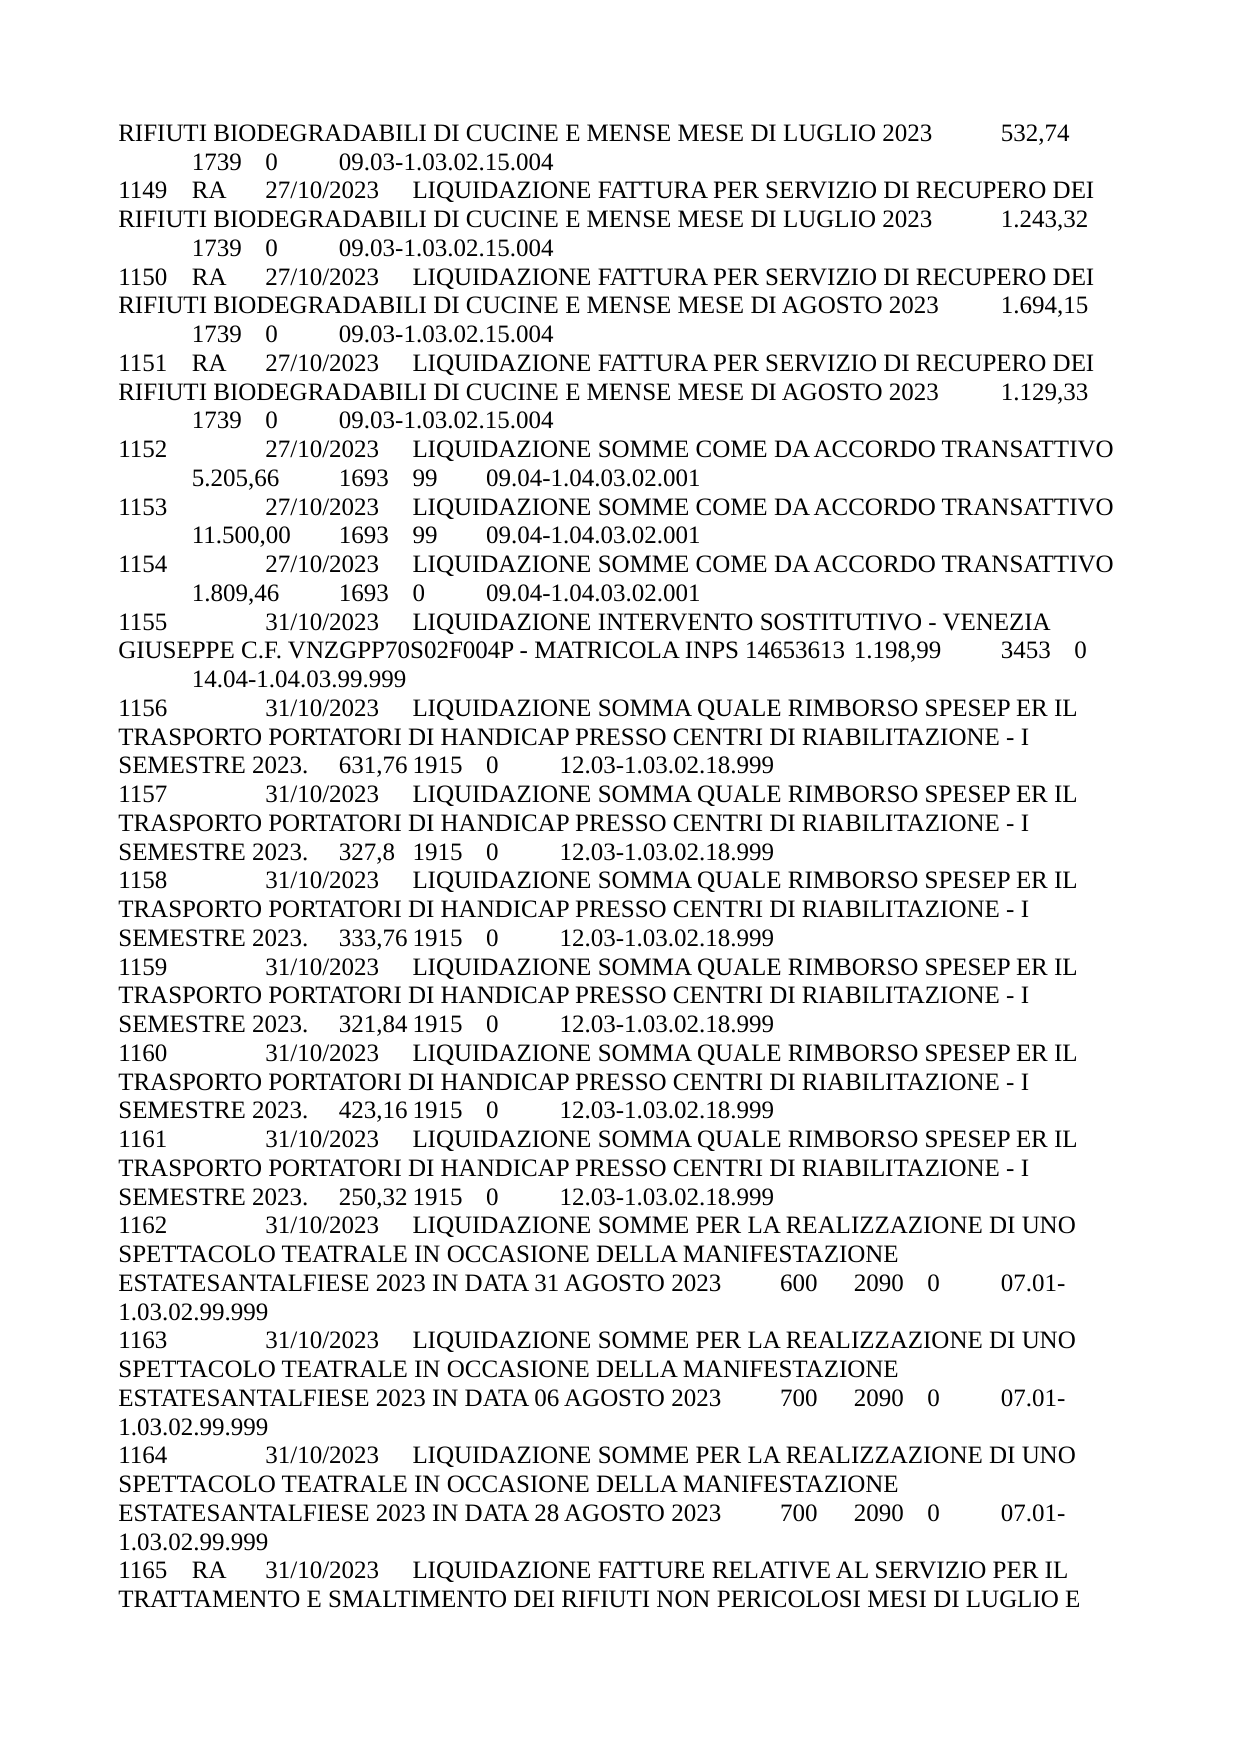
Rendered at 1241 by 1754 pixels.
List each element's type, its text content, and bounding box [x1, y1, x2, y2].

text 1161 31/10/2023 LIQUIDAZIONE SOMMA QUALE RIMBORSO SPESEP ER IL TRASPORTO PORTATORI DI HANDICAP PRESSO CENTRI DI RIABILITAZIONE - I SEMESTRE 2023. 250,32 1915 0 12.03-1.03.02.18.999 [118, 1124, 1122, 1211]
text 1158 31/10/2023 LIQUIDAZIONE SOMMA QUALE RIMBORSO SPESEP ER IL TRASPORTO PORTATORI DI HANDICAP PRESSO CENTRI DI RIABILITAZIONE - I SEMESTRE 2023. 333,76 1915 0 12.03-1.03.02.18.999 [118, 866, 1122, 952]
text 1149 RA 27/10/2023 LIQUIDAZIONE FATTURA PER SERVIZIO DI RECUPERO DEI RIFIUTI BIODEGRADABILI DI CUCINE E MENSE MESE DI LUGLIO 2023 1.243,32 1739 0 09.03-1.03.02.15.004 [118, 176, 1122, 262]
text RIFIUTI BIODEGRADABILI DI CUCINE E MENSE MESE DI LUGLIO 2023 532,74 1739 0 09.03-1.03.02.15.004 [118, 118, 1122, 176]
text 1159 31/10/2023 LIQUIDAZIONE SOMMA QUALE RIMBORSO SPESEP ER IL TRASPORTO PORTATORI DI HANDICAP PRESSO CENTRI DI RIABILITAZIONE - I SEMESTRE 2023. 321,84 1915 0 12.03-1.03.02.18.999 [118, 952, 1122, 1038]
text 1155 31/10/2023 LIQUIDAZIONE INTERVENTO SOSTITUTIVO - VENEZIA GIUSEPPE C.F. VNZGPP70S02F004P - MATRICOLA INPS 14653613 1.198,99 3453 0 14.04-1.04.03.99.999 [118, 607, 1122, 693]
text 1150 RA 27/10/2023 LIQUIDAZIONE FATTURA PER SERVIZIO DI RECUPERO DEI RIFIUTI BIODEGRADABILI DI CUCINE E MENSE MESE DI AGOSTO 2023 1.694,15 1739 0 09.03-1.03.02.15.004 [118, 262, 1122, 348]
text 1162 31/10/2023 LIQUIDAZIONE SOMME PER LA REALIZZAZIONE DI UNO SPETTACOLO TEATRALE IN OCCASIONE DELLA MANIFESTAZIONE ESTATESANTALFIESE 2023 IN DATA 31 AGOSTO 2023 600 2090 0 07.01-1.03.02.99.999 [118, 1211, 1122, 1326]
text 1164 31/10/2023 LIQUIDAZIONE SOMME PER LA REALIZZAZIONE DI UNO SPETTACOLO TEATRALE IN OCCASIONE DELLA MANIFESTAZIONE ESTATESANTALFIESE 2023 IN DATA 28 AGOSTO 2023 700 2090 0 07.01-1.03.02.99.999 [118, 1441, 1122, 1556]
text 1153 27/10/2023 LIQUIDAZIONE SOMME COME DA ACCORDO TRANSATTIVO 11.500,00 1693 99 09.04-1.04.03.02.001 [118, 492, 1122, 549]
text 1157 31/10/2023 LIQUIDAZIONE SOMMA QUALE RIMBORSO SPESEP ER IL TRASPORTO PORTATORI DI HANDICAP PRESSO CENTRI DI RIABILITAZIONE - I SEMESTRE 2023. 327,8 1915 0 12.03-1.03.02.18.999 [118, 779, 1122, 866]
text 1165 RA 31/10/2023 LIQUIDAZIONE FATTURE RELATIVE AL SERVIZIO PER IL TRATTAMENTO E SMALTIMENTO DEI RIFIUTI NON PERICOLOSI MESI DI LUGLIO E [118, 1556, 1122, 1613]
text 1152 27/10/2023 LIQUIDAZIONE SOMME COME DA ACCORDO TRANSATTIVO 5.205,66 1693 99 09.04-1.04.03.02.001 [118, 434, 1122, 492]
text 1160 31/10/2023 LIQUIDAZIONE SOMMA QUALE RIMBORSO SPESEP ER IL TRASPORTO PORTATORI DI HANDICAP PRESSO CENTRI DI RIABILITAZIONE - I SEMESTRE 2023. 423,16 1915 0 12.03-1.03.02.18.999 [118, 1038, 1122, 1124]
text 1154 27/10/2023 LIQUIDAZIONE SOMME COME DA ACCORDO TRANSATTIVO 1.809,46 1693 0 09.04-1.04.03.02.001 [118, 549, 1122, 607]
text 1151 RA 27/10/2023 LIQUIDAZIONE FATTURA PER SERVIZIO DI RECUPERO DEI RIFIUTI BIODEGRADABILI DI CUCINE E MENSE MESE DI AGOSTO 2023 1.129,33 1739 0 09.03-1.03.02.15.004 [118, 348, 1122, 434]
text 1156 31/10/2023 LIQUIDAZIONE SOMMA QUALE RIMBORSO SPESEP ER IL TRASPORTO PORTATORI DI HANDICAP PRESSO CENTRI DI RIABILITAZIONE - I SEMESTRE 2023. 631,76 1915 0 12.03-1.03.02.18.999 [118, 693, 1122, 779]
text 1163 31/10/2023 LIQUIDAZIONE SOMME PER LA REALIZZAZIONE DI UNO SPETTACOLO TEATRALE IN OCCASIONE DELLA MANIFESTAZIONE ESTATESANTALFIESE 2023 IN DATA 06 AGOSTO 2023 700 2090 0 07.01-1.03.02.99.999 [118, 1326, 1122, 1441]
